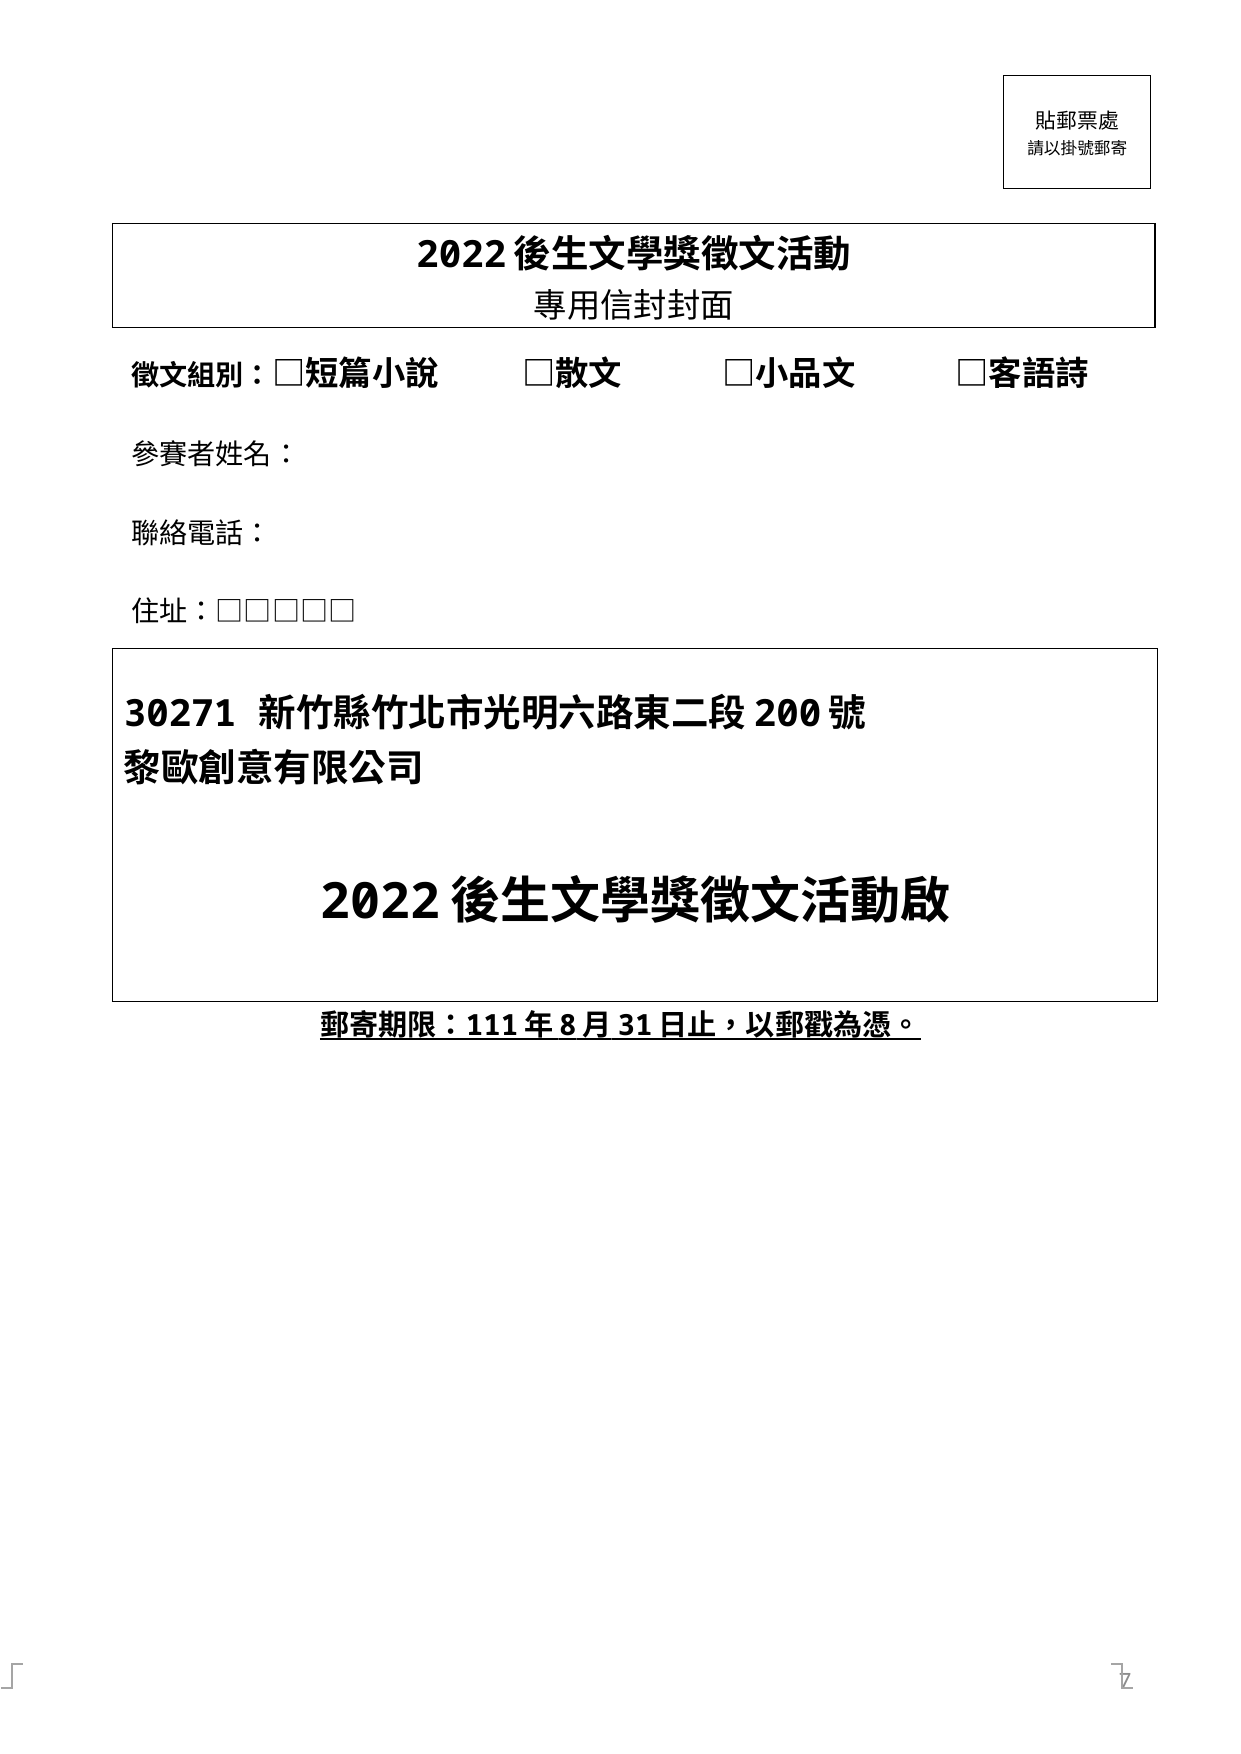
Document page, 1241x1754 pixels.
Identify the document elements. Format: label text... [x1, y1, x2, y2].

text 參賽者姓名： [131, 432, 1131, 473]
table_header 2022後生文學獎徵文活動 專用信封封面 [113, 224, 1154, 327]
table_header 貼郵票處 請以掛號郵寄 [1004, 76, 1150, 188]
table_header 30271 新竹縣竹北市光明六路東二段200號 黎歐創意有限公司 2022後生文學獎徵文活動啟 [113, 649, 1157, 1001]
text 聯絡電話： [131, 510, 1128, 551]
text 徵文組別：□短篇小說 □散文 □小品文 □客語詩 [131, 346, 1131, 395]
text 郵寄期限：111年8月31日止，以郵戳為憑。 [112, 1002, 1128, 1044]
text 住址：□□□□□ [131, 589, 1128, 629]
